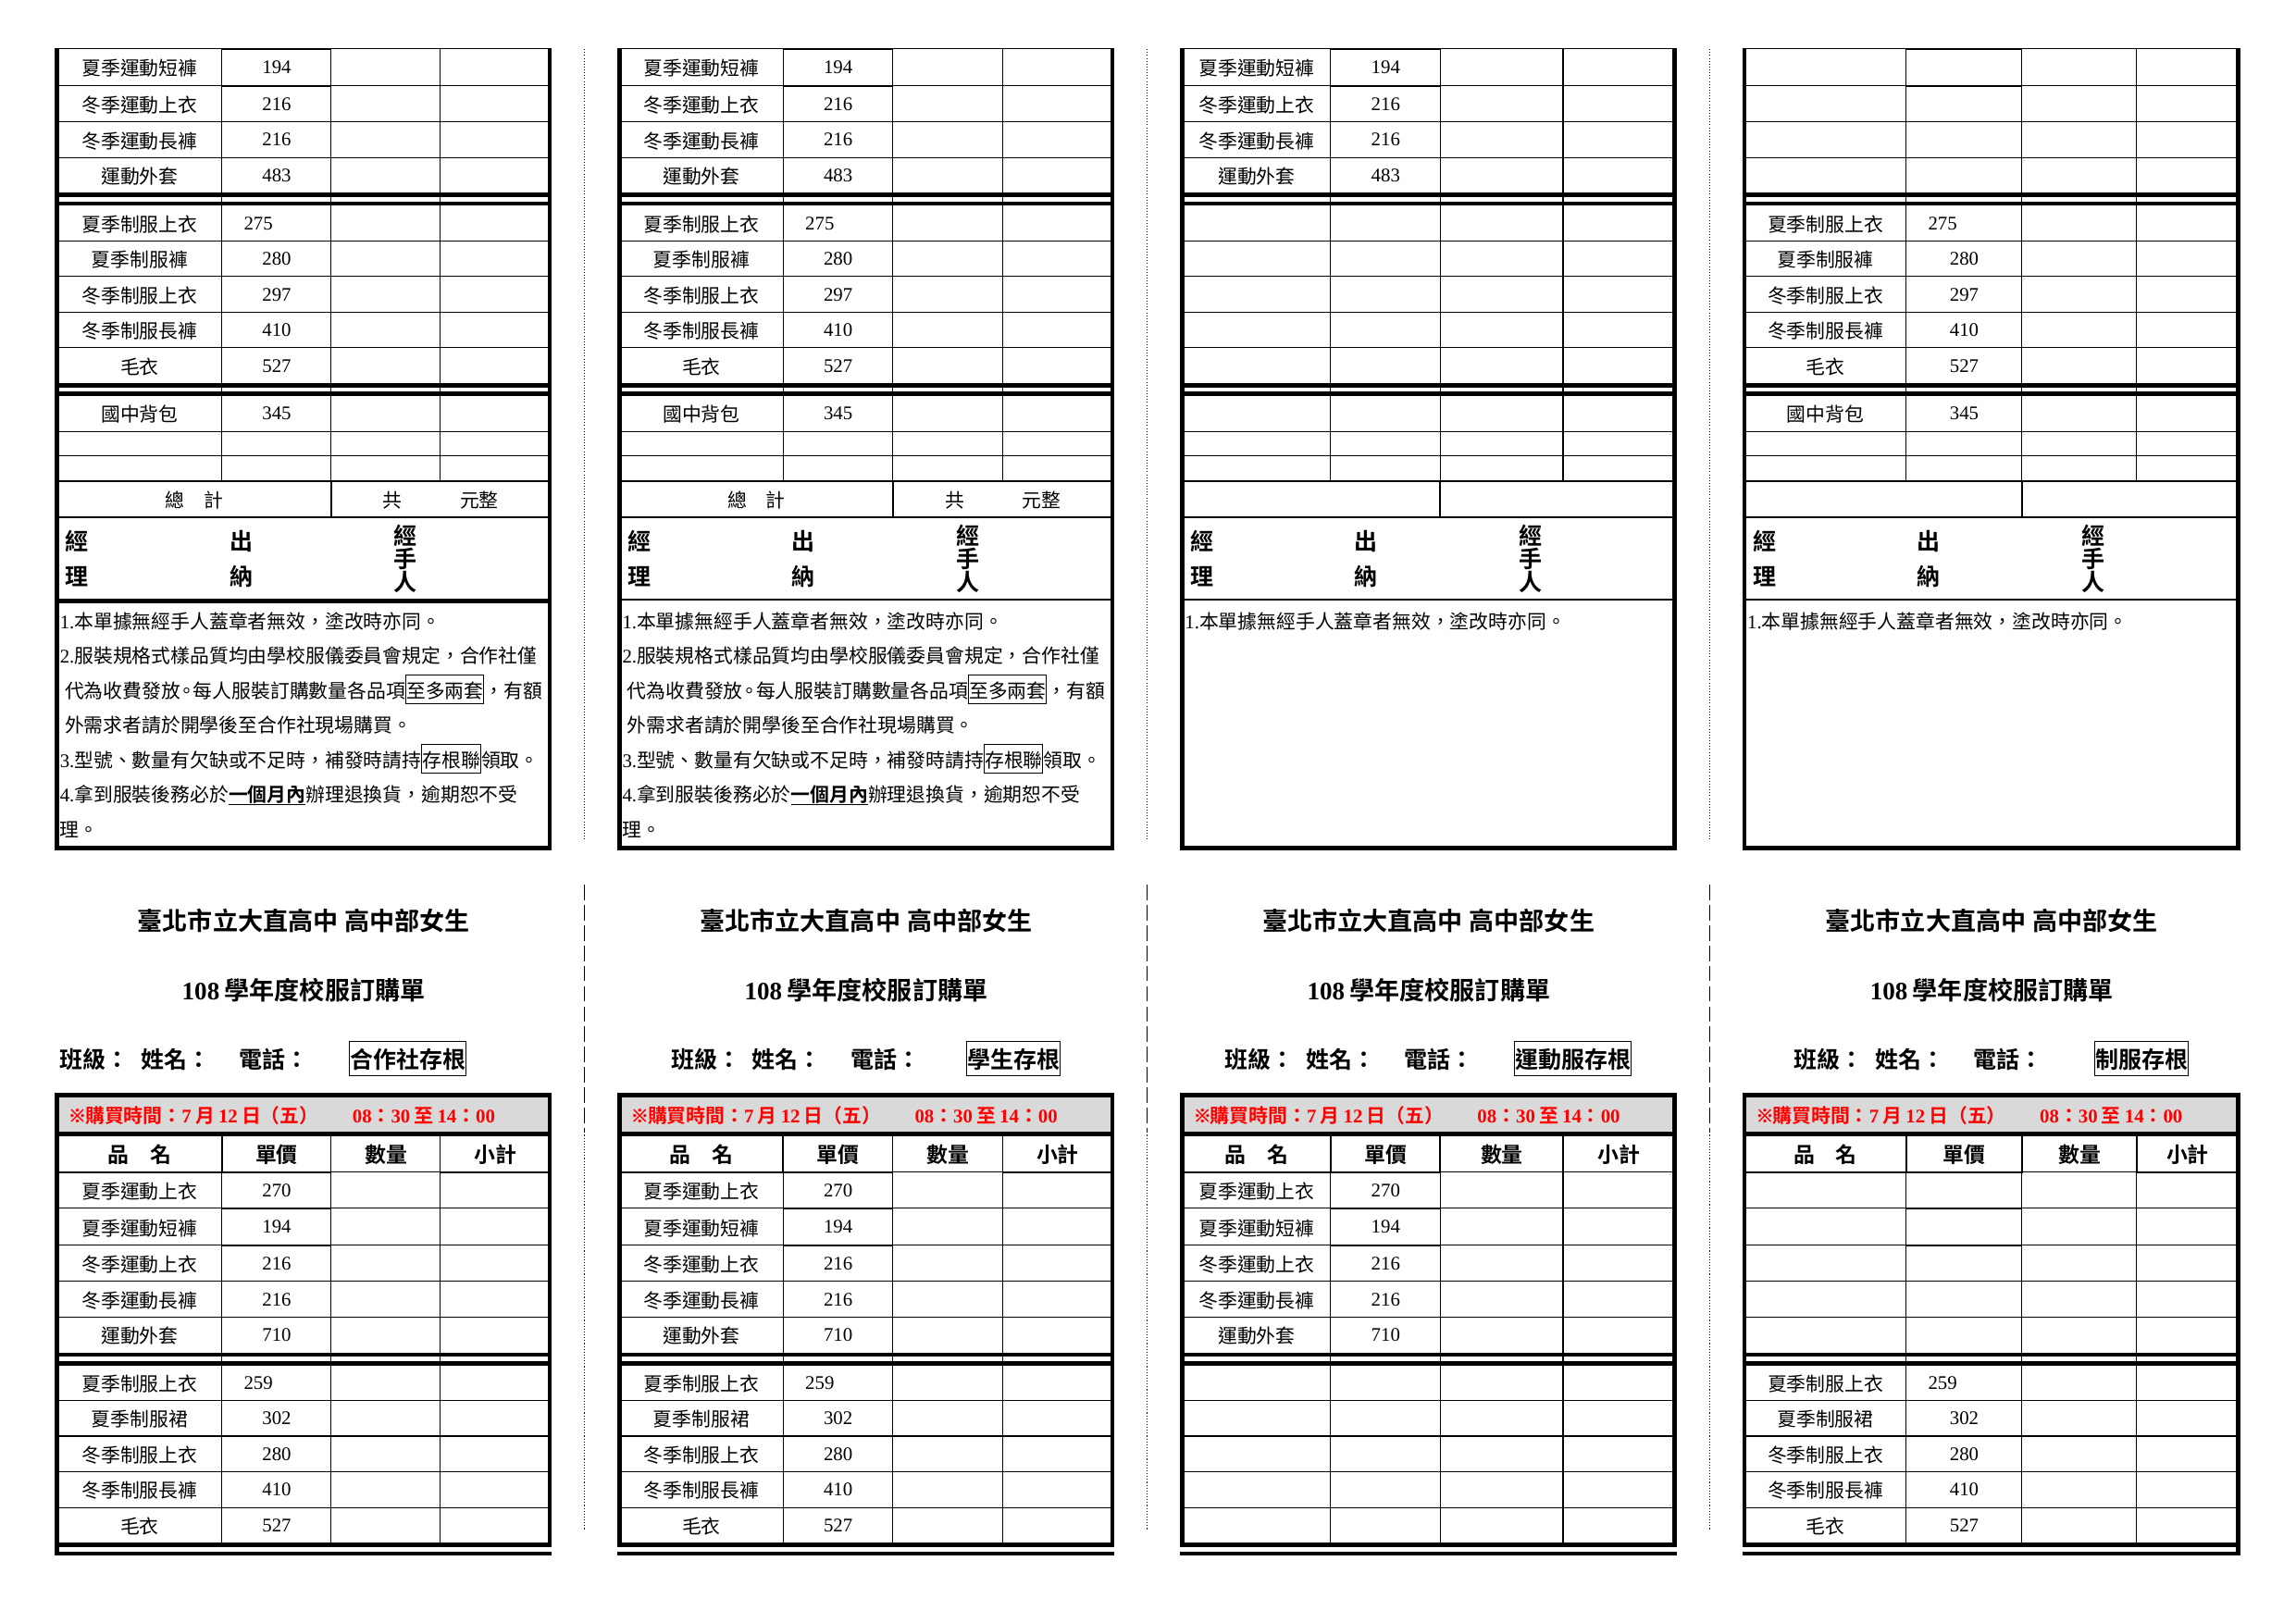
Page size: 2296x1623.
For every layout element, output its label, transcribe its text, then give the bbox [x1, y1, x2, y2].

table_cell [441, 86, 548, 121]
table_cell [1185, 388, 1330, 391]
table_cell 經 理 [1185, 518, 1347, 599]
table_cell [1746, 197, 1905, 202]
table_cell [585, 1281, 617, 1317]
table_cell [1709, 516, 1743, 599]
table_cell 運動外套 [1185, 1318, 1330, 1352]
table_cell [1114, 431, 1147, 455]
table_cell [552, 455, 585, 480]
table_cell [1906, 122, 2021, 157]
table_cell [1709, 1208, 1743, 1245]
table_cell [893, 1172, 1002, 1208]
table_cell [622, 388, 783, 391]
table_cell [1746, 1245, 1905, 1281]
table_cell [59, 456, 221, 480]
table_cell [1709, 157, 1743, 192]
table_cell 194 [222, 50, 330, 85]
table_cell 運動外套 [622, 1318, 783, 1352]
table_cell [2137, 197, 2236, 202]
table_cell [1185, 1366, 1330, 1400]
table_cell [1709, 48, 1743, 85]
table_cell 216 [784, 87, 892, 121]
table_cell [1114, 599, 1147, 846]
table_cell [1148, 1132, 1180, 1171]
table_cell [2137, 1472, 2236, 1506]
table_cell 經 理 [59, 518, 221, 599]
table_cell [441, 122, 548, 157]
table_cell [1003, 1208, 1111, 1245]
table_cell [893, 1357, 1002, 1361]
table_cell [1564, 86, 1672, 121]
table_cell 194 [222, 1209, 330, 1245]
table_cell [331, 158, 440, 192]
table_cell [784, 197, 892, 202]
table_cell [1906, 1246, 2021, 1281]
table_cell [1677, 431, 1709, 455]
table_cell 527 [784, 1508, 892, 1542]
table_cell [1441, 49, 1562, 85]
table_cell [1677, 1245, 1709, 1281]
table_cell [1677, 48, 1709, 85]
table_cell [1709, 312, 1743, 347]
table_cell 夏季運動上衣 [59, 1173, 221, 1208]
table_cell 品 名 [1746, 1136, 1905, 1171]
table_cell 毛衣 [622, 1508, 783, 1542]
table_cell [1677, 1435, 1709, 1471]
table_cell 冬季制服長褲 [622, 313, 783, 347]
table_cell [1185, 197, 1330, 202]
table_cell 夏季運動短褲 [59, 1208, 221, 1245]
table_cell [1114, 455, 1147, 480]
table_cell [1746, 388, 1905, 391]
table_cell [1441, 456, 1562, 480]
table_cell [2022, 1508, 2136, 1542]
table_cell 運動外套 [622, 158, 783, 192]
table_cell [1906, 1173, 2021, 1208]
table_cell [331, 197, 440, 202]
table_cell [893, 1282, 1002, 1317]
table_cell [331, 122, 440, 157]
table_cell [1906, 1282, 2021, 1317]
table_cell 出 納 [222, 518, 385, 599]
table_cell [1114, 85, 1147, 121]
table_cell [1709, 192, 1743, 241]
table_cell 冬季制服上衣 [1746, 1437, 1905, 1471]
table_cell [1709, 599, 1743, 846]
table_cell 單價 [1907, 1136, 2021, 1171]
table_cell [585, 1023, 619, 1093]
table_cell [1677, 599, 1709, 846]
table_cell [1746, 1208, 1905, 1245]
table_cell [2022, 197, 2136, 202]
table_cell [2137, 348, 2236, 383]
table_cell [1709, 1171, 1743, 1208]
table_cell [552, 347, 585, 383]
table_cell [1677, 1171, 1709, 1208]
table_cell [1441, 242, 1562, 276]
table_cell [1003, 86, 1111, 121]
table_cell 280 [784, 242, 892, 276]
table_header 臺北市立大直高中 高中部女生 108學年度校服訂購單 [1182, 885, 1675, 1023]
table_cell [893, 1366, 1002, 1400]
table_cell 夏季制服褲 [1746, 242, 1905, 276]
table_cell 出 納 [1347, 518, 1510, 599]
table_cell [1148, 312, 1180, 347]
table_cell [585, 241, 617, 276]
table_cell [893, 158, 1002, 192]
table_cell [1148, 480, 1180, 516]
table_cell [1677, 480, 1709, 516]
table_cell [1709, 1245, 1743, 1281]
table_cell [1906, 1318, 2021, 1352]
table_cell 夏季制服褲 [622, 242, 783, 276]
table_cell [1677, 1400, 1709, 1435]
table_cell 冬季制服長褲 [1746, 1472, 1905, 1506]
table_cell 單價 [223, 1136, 330, 1171]
table_cell 共 元整 [332, 482, 548, 516]
table_cell [1564, 1401, 1672, 1435]
table_cell [2022, 205, 2136, 241]
table_cell [1441, 1282, 1562, 1317]
table_cell [585, 1507, 617, 1542]
table_cell [441, 242, 548, 276]
table_cell [1746, 1282, 1905, 1317]
table_cell [2022, 122, 2136, 157]
table_cell [1331, 456, 1440, 480]
table_cell [585, 1471, 617, 1506]
table_cell [2022, 1318, 2136, 1352]
table_cell [1148, 516, 1180, 599]
table_cell [441, 1282, 548, 1317]
table_cell [1564, 1318, 1672, 1352]
table_cell [1003, 456, 1111, 480]
table_cell [1709, 1471, 1743, 1506]
table_cell 1.本單據無經手人蓋章者無效，塗改時亦同。 [1746, 601, 2236, 846]
table_cell [331, 1472, 440, 1506]
table_cell [1709, 121, 1743, 157]
table_cell 280 [222, 242, 330, 276]
table_cell [1331, 1472, 1440, 1506]
table_cell [1709, 455, 1743, 480]
table_cell [2137, 456, 2236, 480]
table_cell 單價 [784, 1136, 892, 1171]
table_cell 冬季運動上衣 [622, 1245, 783, 1281]
table_cell 302 [784, 1401, 892, 1435]
table_cell [2022, 49, 2136, 85]
table_cell [331, 1245, 440, 1281]
table_cell [893, 396, 1002, 431]
table_cell [1746, 158, 1905, 192]
table_cell [331, 348, 440, 383]
table_cell [2022, 1366, 2136, 1400]
table_cell [1114, 1208, 1147, 1245]
table_cell [331, 388, 440, 391]
table_cell [585, 121, 617, 157]
table_cell 夏季運動短褲 [622, 49, 783, 85]
table_cell [1441, 1366, 1562, 1400]
table_cell [441, 1472, 548, 1506]
table_cell [331, 432, 440, 455]
table_cell [1564, 396, 1672, 431]
table_cell 345 [1906, 396, 2021, 431]
table_cell [1441, 1357, 1562, 1361]
table_cell 冬季運動上衣 [59, 86, 221, 121]
table_cell 410 [1906, 313, 2021, 347]
table_cell [1114, 121, 1147, 157]
table_cell [1746, 86, 1905, 121]
table_cell [1331, 1357, 1440, 1361]
table_cell [893, 1401, 1002, 1435]
table_cell 國中背包 [622, 396, 783, 431]
table_cell [59, 432, 221, 455]
table_cell [585, 85, 617, 121]
table_cell [2137, 122, 2236, 157]
table_cell [1709, 241, 1743, 276]
table_cell [1564, 205, 1672, 241]
table_cell [1906, 87, 2021, 121]
table_cell 527 [1906, 348, 2021, 383]
table_cell [222, 432, 330, 455]
table_cell [1709, 276, 1743, 312]
table_cell 194 [1331, 50, 1440, 85]
table_cell 冬季制服長褲 [59, 1472, 221, 1506]
table_cell ※購買時間：7月12日（五） 08：30至14：00 [1746, 1097, 2236, 1132]
table_cell [1441, 122, 1562, 157]
table_cell [1564, 432, 1672, 455]
table_cell [552, 312, 585, 347]
table_cell [1148, 431, 1180, 455]
table_cell [1331, 1508, 1440, 1542]
table_cell [1331, 277, 1440, 312]
table_cell 194 [1331, 1209, 1440, 1245]
table_cell [2137, 49, 2236, 85]
table_cell 冬季運動上衣 [59, 1245, 221, 1281]
table_cell [1003, 388, 1111, 391]
table_cell [331, 205, 440, 241]
table_cell 夏季制服上衣 [1746, 205, 1905, 241]
table_cell [552, 1132, 585, 1171]
table_cell [1185, 1508, 1330, 1542]
table_cell [1709, 1317, 1743, 1352]
table_cell [1564, 348, 1672, 383]
table_cell [1331, 388, 1440, 391]
table_cell [552, 157, 585, 192]
table_cell [552, 1352, 585, 1400]
table_cell [2137, 158, 2236, 192]
table_cell [1003, 1318, 1111, 1352]
table_cell 710 [222, 1318, 330, 1352]
table_cell [1677, 1471, 1709, 1506]
table_cell [2137, 1437, 2236, 1471]
table_cell [1564, 1357, 1672, 1361]
table_cell [1746, 1173, 1905, 1208]
table_cell [552, 1281, 585, 1317]
table_cell [1709, 480, 1743, 516]
table_cell 冬季制服長褲 [622, 1472, 783, 1506]
table_cell 總 計 [59, 482, 330, 516]
table_cell 冬季運動長褲 [59, 122, 221, 157]
table_cell [1148, 1171, 1180, 1208]
table_cell [1185, 396, 1330, 431]
table_cell [331, 1401, 440, 1435]
table_cell [1148, 1435, 1180, 1471]
table_cell [585, 276, 617, 312]
table_cell 運動外套 [1185, 158, 1330, 192]
table_cell [893, 277, 1002, 312]
table_cell [585, 1171, 617, 1208]
table_cell [893, 432, 1002, 455]
table_cell [331, 313, 440, 347]
table_cell [441, 1245, 548, 1281]
table_cell [1906, 388, 2021, 391]
table_cell 班級： 姓名： 電話： 運動服存根 [1182, 1023, 1675, 1093]
table_cell [2137, 388, 2236, 391]
table_cell [1185, 1437, 1330, 1471]
table_cell [1114, 516, 1147, 599]
table_cell 216 [784, 1282, 892, 1317]
table_cell [1441, 396, 1562, 431]
table_cell [1564, 1437, 1672, 1471]
table_cell [1331, 1437, 1440, 1471]
table_cell [585, 1435, 617, 1471]
table_cell [552, 1435, 585, 1471]
table_cell [893, 205, 1002, 241]
table_cell [2137, 432, 2236, 455]
table_cell 710 [784, 1318, 892, 1352]
table_cell [1564, 1366, 1672, 1400]
table_cell 經手人 [1510, 518, 1672, 599]
table_cell [1003, 1282, 1111, 1317]
table_header [1675, 885, 1709, 1093]
table_cell [59, 388, 221, 391]
table_cell [585, 347, 617, 383]
table_cell [2022, 456, 2136, 480]
table_cell 216 [1331, 1282, 1440, 1317]
table_cell 270 [1331, 1173, 1440, 1208]
table_cell [2022, 432, 2136, 455]
table_header 臺北市立大直高中 高中部女生 108學年度校服訂購單 [619, 885, 1112, 1023]
table_cell [552, 48, 585, 85]
table_cell [1003, 205, 1111, 241]
table_cell [1185, 242, 1330, 276]
table_cell 共 元整 [894, 482, 1111, 516]
table_cell [331, 1282, 440, 1317]
table_cell [1906, 50, 2021, 85]
table_cell 經手人 [948, 518, 1111, 599]
table_cell 品 名 [59, 1136, 221, 1171]
table_cell 410 [784, 1472, 892, 1506]
table_cell [1564, 1282, 1672, 1317]
table_cell [2022, 1172, 2136, 1208]
table_cell [1114, 276, 1147, 312]
table_cell [1709, 431, 1743, 455]
table_cell [585, 157, 617, 192]
table_cell 216 [222, 1282, 330, 1317]
table_cell [893, 1318, 1002, 1352]
table_cell 總 計 [622, 482, 892, 516]
table_cell [1114, 1245, 1147, 1281]
table_cell [1331, 396, 1440, 431]
table_header 臺北市立大直高中 高中部女生 108學年度校服訂購單 [1744, 885, 2239, 1023]
table_cell [1185, 348, 1330, 383]
table_cell [2137, 277, 2236, 312]
table_cell [59, 197, 221, 202]
table_cell [1148, 455, 1180, 480]
table_cell [1441, 158, 1562, 192]
table_cell 經手人 [2073, 518, 2236, 599]
table_cell [331, 1172, 440, 1208]
table_cell [441, 396, 548, 431]
table_cell [1677, 1281, 1709, 1317]
table_cell [1906, 197, 2021, 202]
table_cell [1003, 277, 1111, 312]
table_cell 216 [1331, 122, 1440, 157]
table_cell 冬季運動上衣 [1185, 1245, 1330, 1281]
table_cell [1746, 122, 1905, 157]
table_cell [784, 1357, 892, 1361]
table_cell 冬季運動長褲 [59, 1282, 221, 1317]
table_cell [1906, 1209, 2021, 1245]
table_cell [2022, 348, 2136, 383]
table_header [585, 885, 619, 1023]
table_cell [585, 383, 617, 431]
table_cell [622, 1357, 783, 1361]
table_cell [1677, 455, 1709, 480]
table_cell [441, 348, 548, 383]
table_cell 194 [784, 1209, 892, 1245]
table_cell [2137, 1208, 2236, 1245]
table_cell [1148, 347, 1180, 383]
table_cell [1709, 1507, 1743, 1542]
table_cell 280 [1906, 242, 2021, 276]
table_cell [893, 1508, 1002, 1542]
table_cell 品 名 [1185, 1136, 1330, 1171]
table_cell 1.本單據無經手人蓋章者無效，塗改時亦同。 2.服裝規格式樣品質均由學校服儀委員會規定，合作社僅 代為收費發放。每人服裝訂購數量各品項至多兩套，有額 外需求者請於開學後至合作社現場購買。 3.型號、數量有欠缺或不足時，補發時請持存根聯領取。 4.拿到服裝後務必於一個月內辦理退換貨，逾期恕不受理。 [59, 603, 548, 846]
table_header [550, 885, 585, 1093]
table_cell 280 [222, 1437, 330, 1471]
table_cell 國中背包 [59, 396, 221, 431]
table_cell [1906, 1357, 2021, 1361]
table_cell [552, 431, 585, 455]
table_cell [2137, 396, 2236, 431]
table_cell [1003, 1401, 1111, 1435]
table_cell 297 [222, 277, 330, 312]
table_cell 1.本單據無經手人蓋章者無效，塗改時亦同。 2.服裝規格式樣品質均由學校服儀委員會規定，合作社僅 代為收費發放。每人服裝訂購數量各品項至多兩套，有額 外需求者請於開學後至合作社現場購買。 3.型號、數量有欠缺或不足時，補發時請持存根聯領取。 4.拿到服裝後務必於一個月內辦理退換貨，逾期恕不受理。 [622, 601, 1111, 846]
table_cell [784, 456, 892, 480]
table_cell 夏季運動上衣 [622, 1173, 783, 1208]
table_cell [1114, 383, 1147, 431]
table_cell [1114, 1281, 1147, 1317]
table_cell [441, 1401, 548, 1435]
table_cell [893, 49, 1002, 85]
table_cell 216 [222, 122, 330, 157]
table_cell [1148, 1023, 1182, 1093]
table_cell 302 [1906, 1401, 2021, 1435]
table_cell [2137, 1173, 2236, 1208]
table_header 臺北市立大直高中 高中部女生 108學年度校服訂購單 [57, 885, 550, 1023]
table_cell 710 [1331, 1318, 1440, 1352]
table_cell [59, 1357, 221, 1361]
table_cell [331, 456, 440, 480]
table_cell [1003, 1173, 1111, 1208]
table_cell [2137, 1401, 2236, 1435]
table_cell [441, 277, 548, 312]
table_cell [1677, 276, 1709, 312]
table_cell [441, 313, 548, 347]
table_cell [331, 396, 440, 431]
table_cell [1441, 197, 1562, 202]
table_cell [585, 1317, 617, 1352]
table_cell [1148, 1245, 1180, 1281]
table_cell [1564, 1508, 1672, 1542]
table_cell ※購買時間：7月12日（五） 08：30至14：00 [59, 1097, 548, 1132]
table_cell [1003, 1357, 1111, 1361]
table_cell 小計 [441, 1136, 548, 1171]
table_cell [1441, 388, 1562, 391]
table_cell [1185, 313, 1330, 347]
table_cell [1148, 85, 1180, 121]
table_cell [441, 1508, 548, 1542]
table_cell [441, 197, 548, 202]
table_cell [1003, 197, 1111, 202]
table_cell [1564, 1472, 1672, 1506]
table_cell 216 [784, 122, 892, 157]
table_cell [1746, 1357, 1905, 1361]
table_cell [1148, 157, 1180, 192]
table_cell 527 [1906, 1508, 2021, 1542]
table_cell 班級： 姓名： 電話： 學生存根 [619, 1023, 1112, 1093]
table_cell [1114, 1093, 1147, 1132]
table_cell 冬季制服長褲 [1746, 313, 1905, 347]
table_cell [1003, 1245, 1111, 1281]
table_cell 運動外套 [59, 1318, 221, 1352]
table_cell [622, 197, 783, 202]
table_cell [585, 1093, 617, 1132]
table_cell [552, 1400, 585, 1435]
table_cell [2022, 388, 2136, 391]
table_cell [222, 1357, 330, 1361]
table_cell [1441, 1472, 1562, 1506]
table_cell [1148, 1208, 1180, 1245]
table_cell [1114, 1507, 1147, 1542]
table_cell [1677, 1507, 1709, 1542]
table_cell [441, 1173, 548, 1208]
table_cell [1746, 1318, 1905, 1352]
table_cell [1906, 158, 2021, 192]
table_cell 345 [784, 396, 892, 431]
table_cell [1709, 1132, 1743, 1171]
table_cell [552, 121, 585, 157]
table_cell [1003, 158, 1111, 192]
table_cell [1677, 1132, 1709, 1171]
table_cell [2137, 1508, 2236, 1542]
table_cell [1564, 1245, 1672, 1281]
table_cell [2022, 1401, 2136, 1435]
table_cell [1114, 192, 1147, 241]
table_cell [784, 432, 892, 455]
table_cell 小計 [2138, 1136, 2236, 1171]
table_cell [1003, 1508, 1111, 1542]
table_cell [552, 1471, 585, 1506]
table_cell 280 [1906, 1437, 2021, 1471]
table_cell 483 [222, 158, 330, 192]
table_cell [552, 516, 585, 599]
table_cell [1677, 241, 1709, 276]
table_cell 冬季運動上衣 [1185, 86, 1330, 121]
table_cell 夏季制服褲 [59, 242, 221, 276]
table_cell [441, 1318, 548, 1352]
table_cell [441, 49, 548, 85]
table_cell [1003, 313, 1111, 347]
table_cell [331, 1437, 440, 1471]
table_cell [1114, 1171, 1147, 1208]
table_cell [1746, 432, 1905, 455]
table_cell 夏季制服上衣 [622, 1366, 783, 1400]
table_cell [2137, 242, 2236, 276]
table_cell [1677, 1352, 1709, 1400]
table_cell [2022, 277, 2136, 312]
table_cell 夏季制服上衣 [1746, 1366, 1905, 1400]
table_cell [1003, 242, 1111, 276]
table_cell [1114, 1435, 1147, 1471]
table_cell 275 [222, 205, 330, 241]
table_cell 1.本單據無經手人蓋章者無效，塗改時亦同。 [1185, 601, 1672, 846]
table_cell [1148, 192, 1180, 241]
table_cell [1148, 241, 1180, 276]
table_cell [2022, 313, 2136, 347]
table_cell [552, 1171, 585, 1208]
table_cell 216 [222, 87, 330, 121]
table_cell [2137, 1357, 2236, 1361]
table_cell [331, 49, 440, 85]
table_cell 259 [1906, 1366, 2021, 1400]
table_cell [1114, 1317, 1147, 1352]
table_cell [585, 1208, 617, 1245]
table_cell [1114, 1471, 1147, 1506]
table_cell [441, 1208, 548, 1245]
table_cell 410 [784, 313, 892, 347]
table_cell [2022, 1437, 2136, 1471]
table_cell [2022, 242, 2136, 276]
table_cell 冬季制服上衣 [1746, 277, 1905, 312]
table_cell 冬季制服上衣 [59, 1437, 221, 1471]
table_cell [585, 480, 617, 516]
table_cell [622, 432, 783, 455]
table_cell [893, 313, 1002, 347]
table_cell [2023, 482, 2236, 516]
table_cell [552, 241, 585, 276]
table_cell [331, 1208, 440, 1245]
table_cell [2137, 205, 2236, 241]
table_cell [1148, 1400, 1180, 1435]
table_cell [2137, 1282, 2236, 1317]
table_cell [1677, 383, 1709, 431]
table_cell [1441, 482, 1672, 516]
table_cell 夏季運動上衣 [1185, 1173, 1330, 1208]
table_cell [552, 276, 585, 312]
table_cell [585, 1245, 617, 1281]
table_cell [552, 1208, 585, 1245]
table_cell 運動外套 [59, 158, 221, 192]
table_cell [331, 1366, 440, 1400]
table_cell [2022, 1208, 2136, 1245]
table_cell [1677, 157, 1709, 192]
table_cell 冬季運動長褲 [1185, 1282, 1330, 1317]
table_cell 班級： 姓名： 電話： 合作社存根 [57, 1023, 550, 1093]
table_cell [1564, 122, 1672, 157]
table_cell [1114, 241, 1147, 276]
table_cell [1148, 1281, 1180, 1317]
table_cell [1185, 1472, 1330, 1506]
table_header [1709, 885, 1744, 1023]
table_cell [1331, 313, 1440, 347]
table_cell [1114, 48, 1147, 85]
table_cell 毛衣 [1746, 348, 1905, 383]
table_cell 410 [1906, 1472, 2021, 1506]
table_cell 數量 [2023, 1136, 2136, 1171]
table_cell [1114, 480, 1147, 516]
table_cell [2022, 158, 2136, 192]
table_cell [2137, 1318, 2236, 1352]
table_cell [441, 158, 548, 192]
table_cell [2022, 86, 2136, 121]
table_cell [1709, 347, 1743, 383]
table_cell 夏季制服裙 [59, 1401, 221, 1435]
table_cell [1185, 482, 1439, 516]
table_cell 冬季運動長褲 [622, 122, 783, 157]
table_cell [1331, 197, 1440, 202]
table_cell [893, 197, 1002, 202]
table_cell [2022, 1357, 2136, 1361]
table_cell 夏季制服上衣 [59, 205, 221, 241]
table_cell [585, 1132, 617, 1171]
table_cell 品 名 [622, 1136, 782, 1171]
table_cell [2022, 1472, 2136, 1506]
table_cell [1441, 1508, 1562, 1542]
table_cell [1441, 1437, 1562, 1471]
table_cell [331, 86, 440, 121]
table_cell 冬季運動長褲 [622, 1282, 783, 1317]
table_cell [585, 312, 617, 347]
table_cell [1441, 277, 1562, 312]
table_cell 194 [784, 50, 892, 85]
table_cell 經 理 [1746, 518, 1908, 599]
table_cell [893, 388, 1002, 391]
table_cell 夏季制服上衣 [622, 205, 783, 241]
table_cell 小計 [1564, 1136, 1672, 1171]
table_cell [585, 1352, 617, 1400]
table_cell [585, 516, 617, 599]
table_cell [1709, 85, 1743, 121]
table_cell 410 [222, 1472, 330, 1506]
table_cell [552, 383, 585, 431]
table_cell [1331, 205, 1440, 241]
table_cell [2137, 313, 2236, 347]
table_cell [1709, 1093, 1743, 1132]
table_cell 冬季制服上衣 [622, 1437, 783, 1471]
table_cell [1003, 432, 1111, 455]
table_cell [1148, 1352, 1180, 1400]
table_cell ※購買時間：7月12日（五） 08：30至14：00 [622, 1097, 1111, 1132]
table_cell [1564, 388, 1672, 391]
table_cell 毛衣 [622, 348, 783, 383]
table_cell 夏季制服裙 [1746, 1401, 1905, 1435]
table_cell [1148, 1317, 1180, 1352]
table_cell [1441, 1208, 1562, 1245]
table_cell [585, 599, 617, 846]
table_cell 毛衣 [59, 1508, 221, 1542]
table_cell 毛衣 [1746, 1508, 1905, 1542]
table_cell [1677, 121, 1709, 157]
table_cell [1441, 348, 1562, 383]
table_cell [1331, 1401, 1440, 1435]
table_cell [331, 242, 440, 276]
table_cell 345 [222, 396, 330, 431]
table_cell 410 [222, 313, 330, 347]
table_cell [2022, 1282, 2136, 1317]
table_cell 483 [1331, 158, 1440, 192]
table_cell [1114, 1352, 1147, 1400]
table_cell [1114, 347, 1147, 383]
table_cell [1331, 432, 1440, 455]
table_header [1148, 885, 1182, 1023]
table_cell [1677, 516, 1709, 599]
table_cell [1709, 1352, 1743, 1400]
table_cell [2022, 1245, 2136, 1281]
table_cell [1564, 242, 1672, 276]
table_cell [331, 1318, 440, 1352]
table_cell [1148, 121, 1180, 157]
table_cell [222, 388, 330, 391]
table_cell [893, 242, 1002, 276]
table_cell [585, 431, 617, 455]
table_cell 數量 [1441, 1136, 1562, 1171]
table_cell 班級： 姓名： 電話： 制服存根 [1744, 1023, 2239, 1093]
table_cell [552, 480, 585, 516]
table_cell 夏季運動短褲 [1185, 49, 1330, 85]
table_cell [441, 1437, 548, 1471]
table_cell [1906, 432, 2021, 455]
table_cell [331, 277, 440, 312]
table_cell 數量 [331, 1136, 440, 1171]
table_cell 冬季運動上衣 [622, 86, 783, 121]
table_cell [585, 1400, 617, 1435]
table_cell [1331, 1366, 1440, 1400]
table_cell 國中背包 [1746, 396, 1905, 431]
table_cell 小計 [1003, 1136, 1111, 1171]
table_cell [222, 197, 330, 202]
table_cell [1003, 396, 1111, 431]
table_cell [893, 1437, 1002, 1471]
table_cell [1003, 122, 1111, 157]
table_cell [1185, 1401, 1330, 1435]
table_cell [1677, 347, 1709, 383]
table_cell [552, 85, 585, 121]
table_cell [1148, 599, 1180, 846]
table_cell [1677, 312, 1709, 347]
table_cell [331, 1357, 440, 1361]
table_cell [1114, 312, 1147, 347]
table_cell 數量 [893, 1136, 1002, 1171]
table_cell [222, 456, 330, 480]
table_cell [1003, 1437, 1111, 1471]
table_cell [893, 1245, 1002, 1281]
table_cell 216 [1331, 1246, 1440, 1281]
table_cell [1564, 1208, 1672, 1245]
table_cell [1564, 1172, 1672, 1208]
table_cell 冬季制服長褲 [59, 313, 221, 347]
table_cell [2137, 1245, 2236, 1281]
table_cell [1709, 1435, 1743, 1471]
table_cell 483 [784, 158, 892, 192]
table_cell 280 [784, 1437, 892, 1471]
table_cell [1148, 1471, 1180, 1506]
table_cell [1148, 1507, 1180, 1542]
table_cell [893, 1208, 1002, 1245]
table_cell [893, 122, 1002, 157]
table_cell [1564, 277, 1672, 312]
table_cell 夏季制服上衣 [59, 1366, 221, 1400]
table_cell [2022, 396, 2136, 431]
table_cell 經 理 [622, 518, 783, 599]
table_cell 259 [784, 1366, 892, 1400]
table_cell [1677, 1093, 1709, 1132]
table_cell [1003, 1472, 1111, 1506]
table_cell 毛衣 [59, 348, 221, 383]
table_cell [552, 1507, 585, 1542]
table_cell 297 [784, 277, 892, 312]
table_cell [1709, 1400, 1743, 1435]
table_cell [1331, 348, 1440, 383]
table_cell 出 納 [1909, 518, 2073, 599]
table_cell [622, 456, 783, 480]
table_cell 216 [1331, 87, 1440, 121]
table_cell 夏季制服裙 [622, 1401, 783, 1435]
table_cell [552, 192, 585, 241]
table_cell 夏季運動短褲 [622, 1208, 783, 1245]
table_cell 夏季運動短褲 [1185, 1208, 1330, 1245]
table_cell 冬季運動長褲 [1185, 122, 1330, 157]
table_cell [1564, 158, 1672, 192]
table_cell [441, 1357, 548, 1361]
table_cell [1746, 482, 2021, 516]
table_cell 527 [784, 348, 892, 383]
table_cell [1114, 1132, 1147, 1171]
table_cell [1003, 1366, 1111, 1400]
table_cell [1564, 197, 1672, 202]
table_cell 275 [784, 205, 892, 241]
table_cell [1441, 1245, 1562, 1281]
table_cell [1185, 1357, 1330, 1361]
table_cell [585, 48, 617, 85]
table_cell [1441, 1318, 1562, 1352]
table_cell [552, 1093, 585, 1132]
table_cell [1441, 205, 1562, 241]
table_cell [1709, 1023, 1744, 1093]
table_cell [441, 388, 548, 391]
table_cell [1906, 456, 2021, 480]
table_cell [1441, 1172, 1562, 1208]
table_cell [2137, 1366, 2236, 1400]
table_cell [1185, 456, 1330, 480]
table_cell [441, 1366, 548, 1400]
table_cell [784, 388, 892, 391]
table_cell 經手人 [385, 518, 548, 599]
table_cell [1441, 313, 1562, 347]
table_cell 夏季運動短褲 [59, 49, 221, 85]
table_cell [1564, 313, 1672, 347]
table_cell [1185, 277, 1330, 312]
table_cell [1441, 1401, 1562, 1435]
table_cell [585, 455, 617, 480]
table_cell [1709, 383, 1743, 431]
table_cell [1564, 49, 1672, 85]
table_cell 527 [222, 348, 330, 383]
table_cell 302 [222, 1401, 330, 1435]
table_cell 出 納 [783, 518, 948, 599]
table_cell [1003, 49, 1111, 85]
table_cell 275 [1906, 205, 2021, 241]
table_cell [1677, 85, 1709, 121]
table_cell 297 [1906, 277, 2021, 312]
table_cell ※購買時間：7月12日（五） 08：30至14：00 [1185, 1097, 1672, 1132]
table_cell [552, 1317, 585, 1352]
table_cell [1148, 383, 1180, 431]
table_cell [893, 456, 1002, 480]
table_cell [552, 1245, 585, 1281]
table_cell [552, 599, 585, 846]
table_cell [1746, 456, 1905, 480]
table_cell [441, 205, 548, 241]
table_cell [1331, 242, 1440, 276]
table_cell [1003, 348, 1111, 383]
table_cell 270 [784, 1173, 892, 1208]
table_cell [1677, 192, 1709, 241]
table_cell 216 [222, 1246, 330, 1281]
table_cell [1148, 276, 1180, 312]
table_cell [585, 192, 617, 241]
table_cell [441, 456, 548, 480]
table_cell 216 [784, 1246, 892, 1281]
table_cell [1441, 432, 1562, 455]
table_cell [2137, 86, 2236, 121]
table_cell [1746, 49, 1905, 85]
table_cell [1114, 157, 1147, 192]
table_cell [441, 432, 548, 455]
table_cell [1441, 86, 1562, 121]
table_cell 單價 [1332, 1136, 1439, 1171]
table_cell [1185, 205, 1330, 241]
table_cell [893, 1472, 1002, 1506]
table_cell [1709, 1281, 1743, 1317]
table_cell 冬季制服上衣 [622, 277, 783, 312]
table_cell 527 [222, 1508, 330, 1542]
table_cell 冬季制服上衣 [59, 277, 221, 312]
table_cell [331, 1508, 440, 1542]
table_cell 270 [222, 1173, 330, 1208]
table_cell [893, 348, 1002, 383]
table_cell [1114, 1400, 1147, 1435]
table_cell [893, 86, 1002, 121]
table_cell [1148, 48, 1180, 85]
table_cell 259 [222, 1366, 330, 1400]
table_cell [1677, 1208, 1709, 1245]
table_cell [1148, 1093, 1180, 1132]
table_cell [1185, 432, 1330, 455]
table_header [1112, 885, 1147, 1093]
table_cell [1564, 456, 1672, 480]
table_cell [1677, 1317, 1709, 1352]
